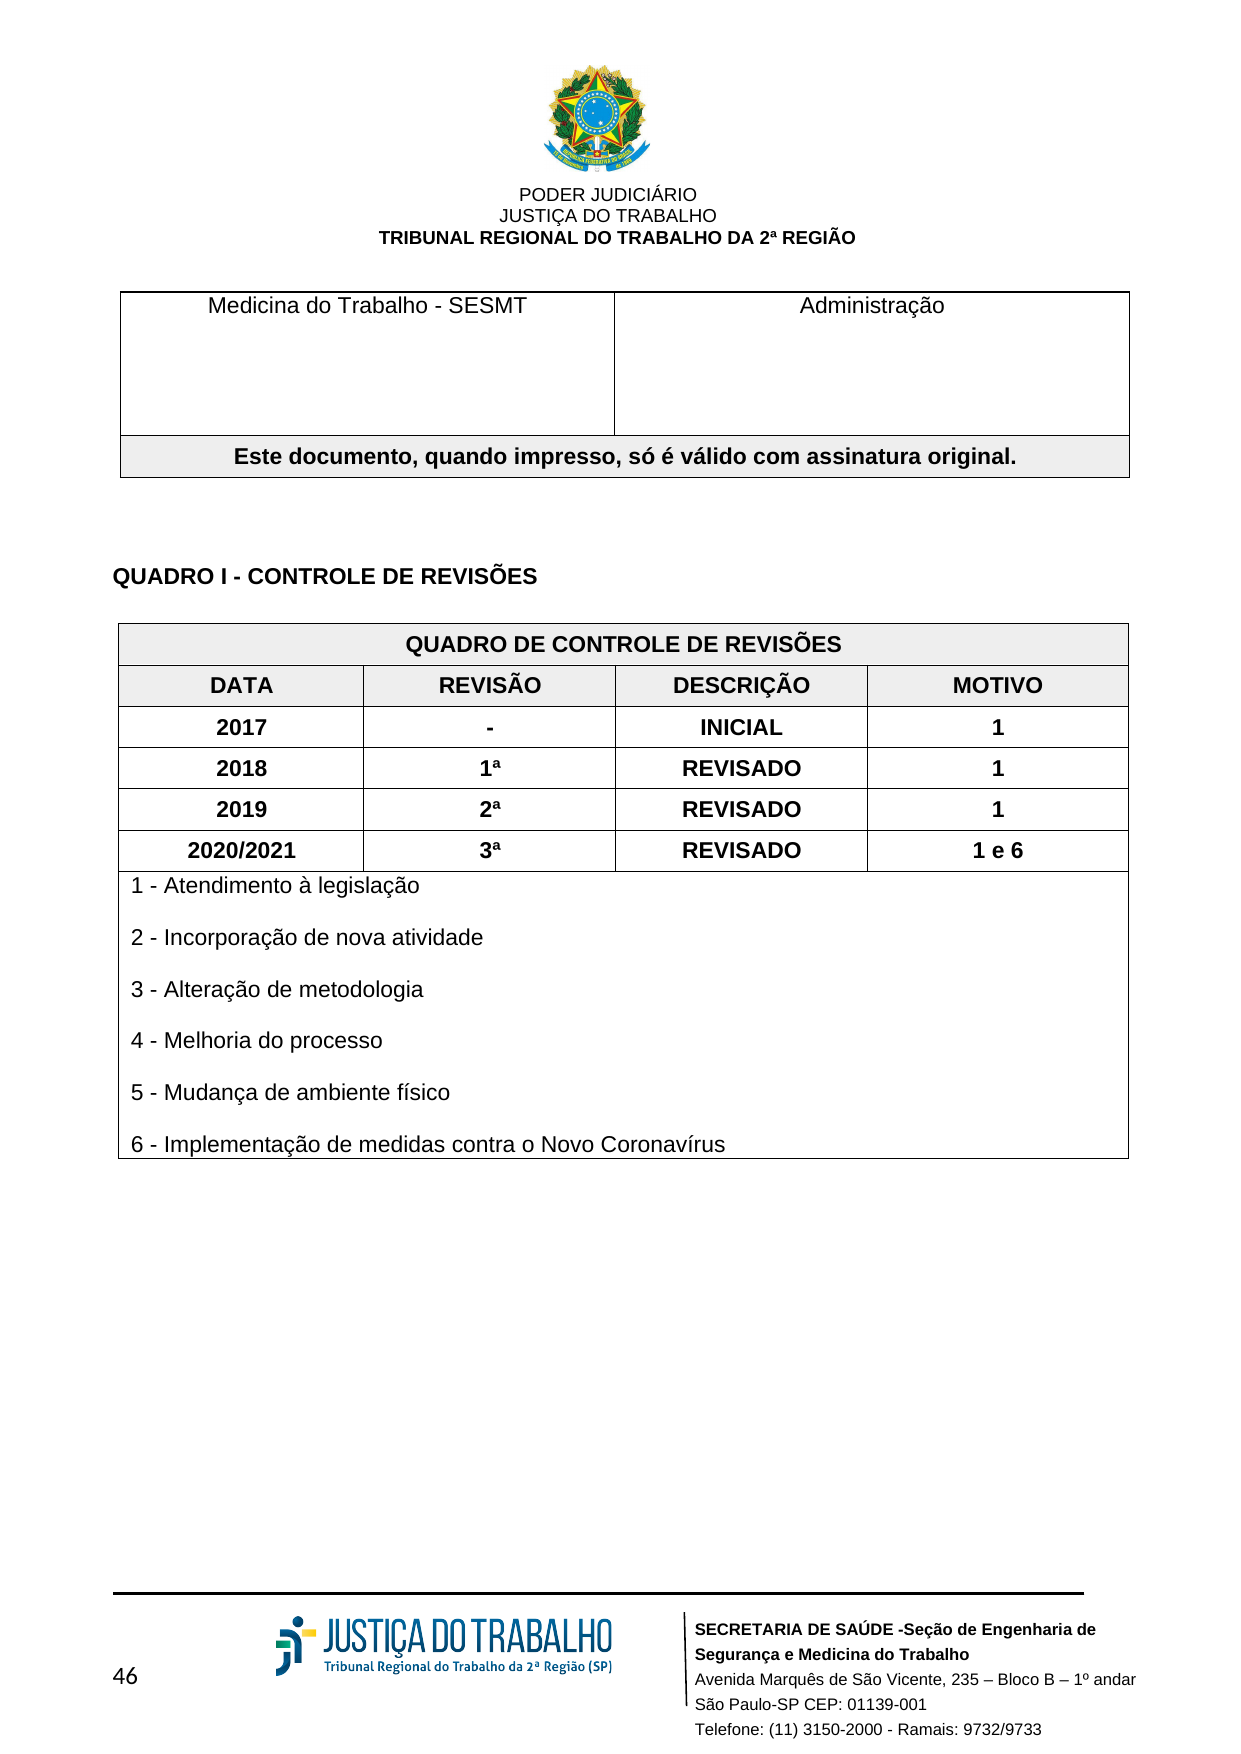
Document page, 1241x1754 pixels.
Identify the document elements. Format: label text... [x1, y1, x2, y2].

table_cell - [364, 707, 615, 747]
table_header QUADRO DE CONTROLE DE REVISÕES [119, 624, 1128, 664]
picture [543, 65, 650, 172]
table_cell REVISADO [616, 831, 867, 871]
table_cell Medicina do Trabalho - SESMT [121, 293, 614, 435]
table_cell 1 - Atendimento à legislação 2 - Incorporação de nova atividade 3 - Alteração de metodologia 4 - Melhoria do processo 5 - Mudança de ambiente físico 6 - Implementação de medidas contra o Novo Coronavírus [119, 872, 1128, 1158]
table_cell 1 [868, 707, 1128, 747]
table_cell 1 [868, 748, 1128, 788]
table_cell 1 e 6 [868, 831, 1128, 871]
table_cell Este documento, quando impresso, só é válido com assinatura original. [121, 436, 1129, 477]
subtitle QUADRO I - CONTROLE DE REVISÕES [112, 563, 1122, 589]
table_cell DATA [119, 666, 363, 706]
table_cell 3ª [364, 831, 615, 871]
table_cell Administração [615, 293, 1129, 435]
table_cell REVISADO [616, 748, 867, 788]
table_cell 2ª [364, 789, 615, 829]
table_cell REVISÃO [364, 666, 615, 706]
table_cell 2018 [119, 748, 363, 788]
table_cell 1 [868, 789, 1128, 829]
table_cell 2019 [119, 789, 363, 829]
table_cell INICIAL [616, 707, 867, 747]
table_cell REVISADO [616, 789, 867, 829]
table_cell MOTIVO [868, 666, 1128, 706]
picture [276, 1616, 612, 1676]
table_cell 1ª [364, 748, 615, 788]
table_cell DESCRIÇÃO [616, 666, 867, 706]
table_cell 2017 [119, 707, 363, 747]
table_cell 2020/2021 [119, 831, 363, 871]
